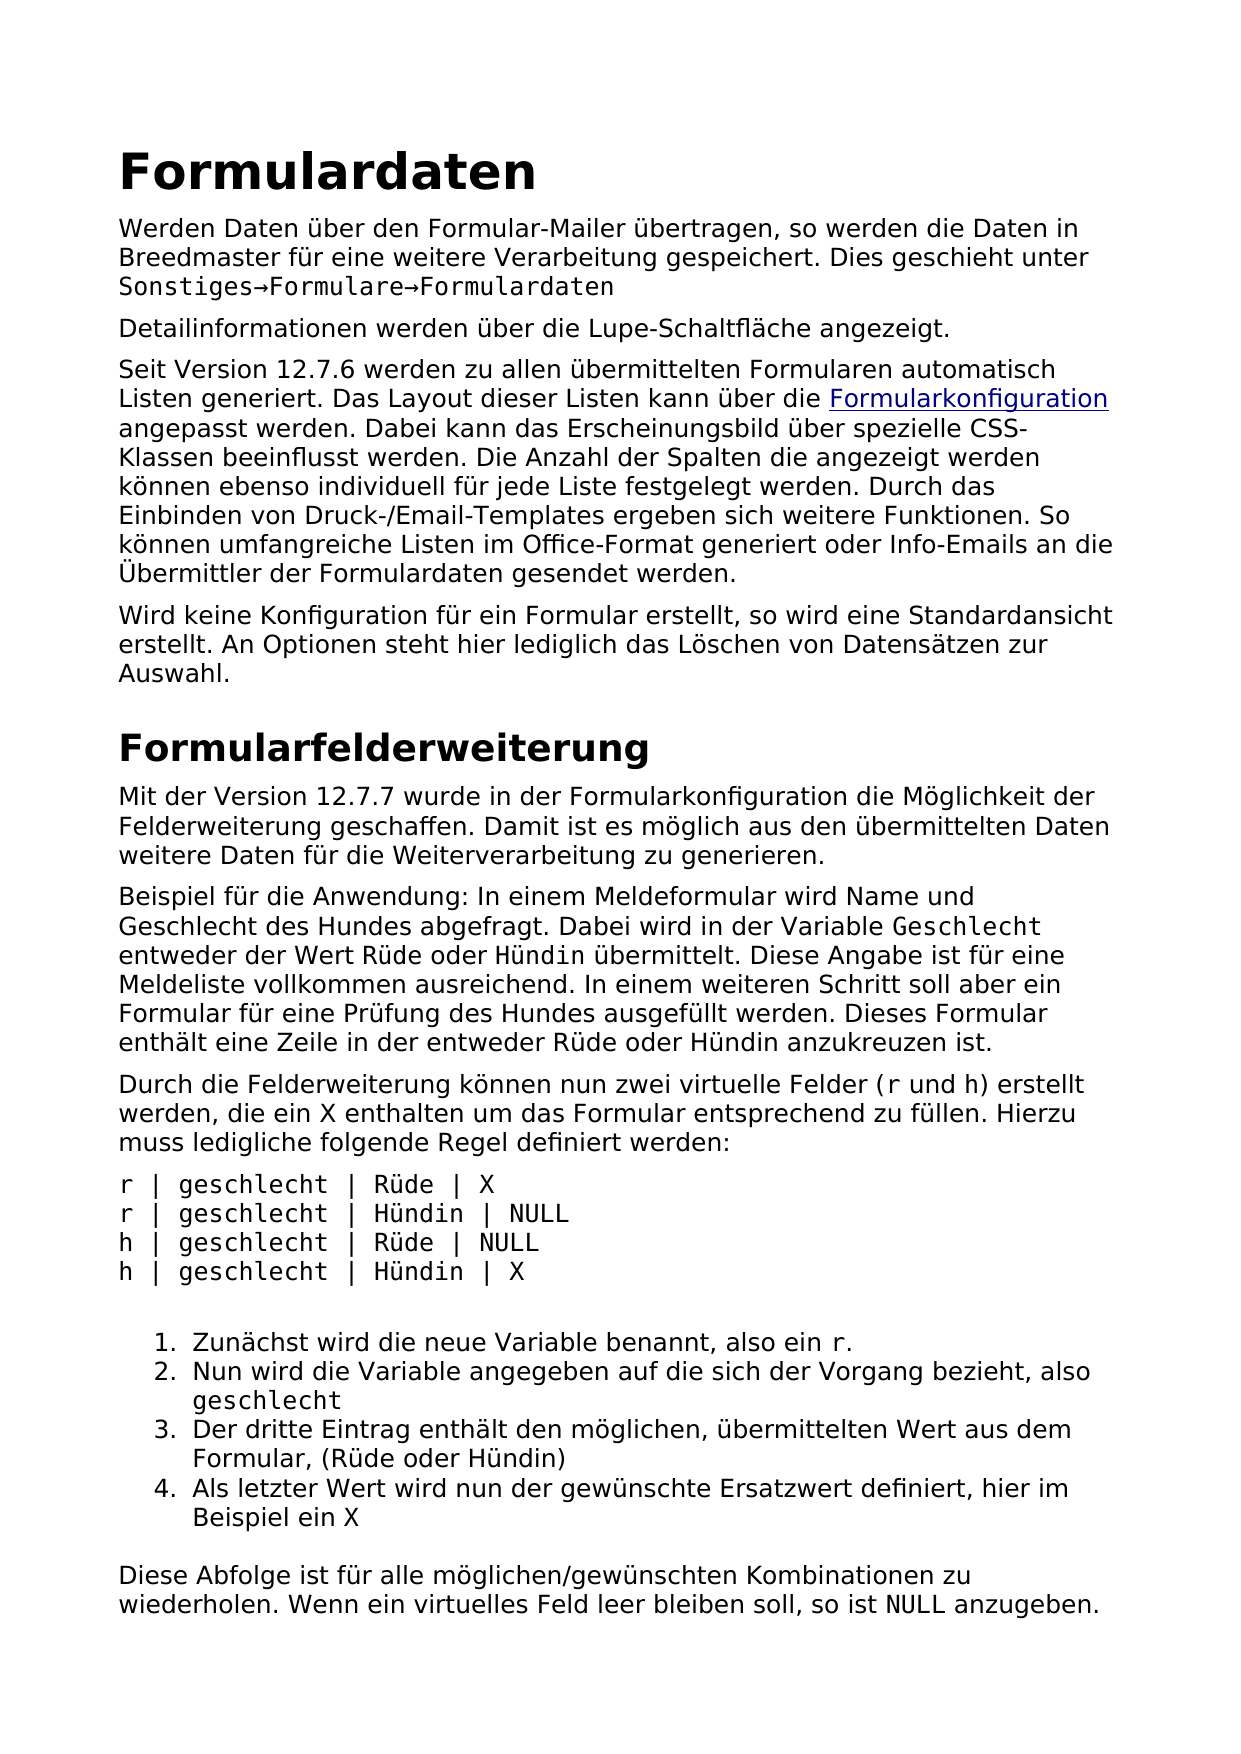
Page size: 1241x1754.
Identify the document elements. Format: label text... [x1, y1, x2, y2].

list Als letzter Wert wird nun der gewünschte Ersatzwert definiert, hier im Beispiel ein X [177, 1474, 1122, 1532]
text Durch die Felderweiterung können nun zwei virtuelle Felder (r und h) erstellt werden, die ein X enthalten um das Formular entsprechend zu füllen. Hierzu muss ledigliche folgende Regel definiert werden: [118, 1070, 1122, 1157]
text Seit Version 12.7.6 werden zu allen übermittelten Formularen automatisch Listen generiert. Das Layout dieser Listen kann über die Formularkonfiguration angepasst werden. Dabei kann das Erscheinungsbild über spezielle CSS-Klassen beeinflusst werden. Die Anzahl der Spalten die angezeigt werden können ebenso individuell für jede Liste festgelegt werden. Durch das Einbinden von Druck-/Email-Templates ergeben sich weitere Funktionen. So können umfangreiche Listen im Office-Format generiert oder Info-Emails an die Übermittler der Formulardaten gesendet werden. [118, 356, 1122, 589]
text Beispiel für die Anwendung: In einem Meldeformular wird Name und Geschlecht des Hundes abgefragt. Dabei wird in der Variable Geschlecht entweder der Wert Rüde oder Hündin übermittelt. Diese Angabe ist für eine Meldeliste vollkommen ausreichend. In einem weiteren Schritt soll aber ein Formular für eine Prüfung des Hundes ausgefüllt werden. Dieses Formular enthält eine Zeile in der entweder Rüde oder Hündin anzukreuzen ist. [118, 882, 1122, 1057]
subtitle Formularfelderweiterung [118, 726, 1122, 770]
text Diese Abfolge ist für alle möglichen/gewünschten Kombinationen zu wiederholen. Wenn ein virtuelles Feld leer bleiben soll, so ist NULL anzugeben. [118, 1562, 1122, 1620]
text Wird keine Konfiguration für ein Formular erstellt, so wird eine Standardansicht erstellt. An Optionen steht hier lediglich das Löschen von Datensätzen zur Auswahl. [118, 601, 1122, 689]
subtitle Formulardaten [118, 143, 1122, 201]
list Nun wird die Variable angegeben auf die sich der Vorgang bezieht, also geschlecht [177, 1357, 1122, 1415]
text Werden Daten über den Formular-Mailer übertragen, so werden die Daten in Breedmaster für eine weitere Verarbeitung gespeichert. Dies geschieht unter Sonstiges→Formulare→Formulardaten [118, 214, 1122, 301]
text Detailinformationen werden über die Lupe-Schaltfläche angezeigt. [118, 314, 1122, 343]
text r | geschlecht | Rüde | X r | geschlecht | Hündin | NULL h | geschlecht | Rüde | NULL h | geschlecht | Hündin | X [118, 1170, 1122, 1287]
list Der dritte Eintrag enthält den möglichen, übermittelten Wert aus dem Formular, (Rüde oder Hündin) [177, 1415, 1122, 1474]
list Zunächst wird die neue Variable benannt, also ein r. [177, 1328, 1122, 1357]
text Mit der Version 12.7.7 wurde in der Formularkonfiguration die Möglichkeit der Felderweiterung geschaffen. Damit ist es möglich aus den übermittelten Daten weitere Daten für die Weiterverarbeitung zu generieren. [118, 782, 1122, 870]
